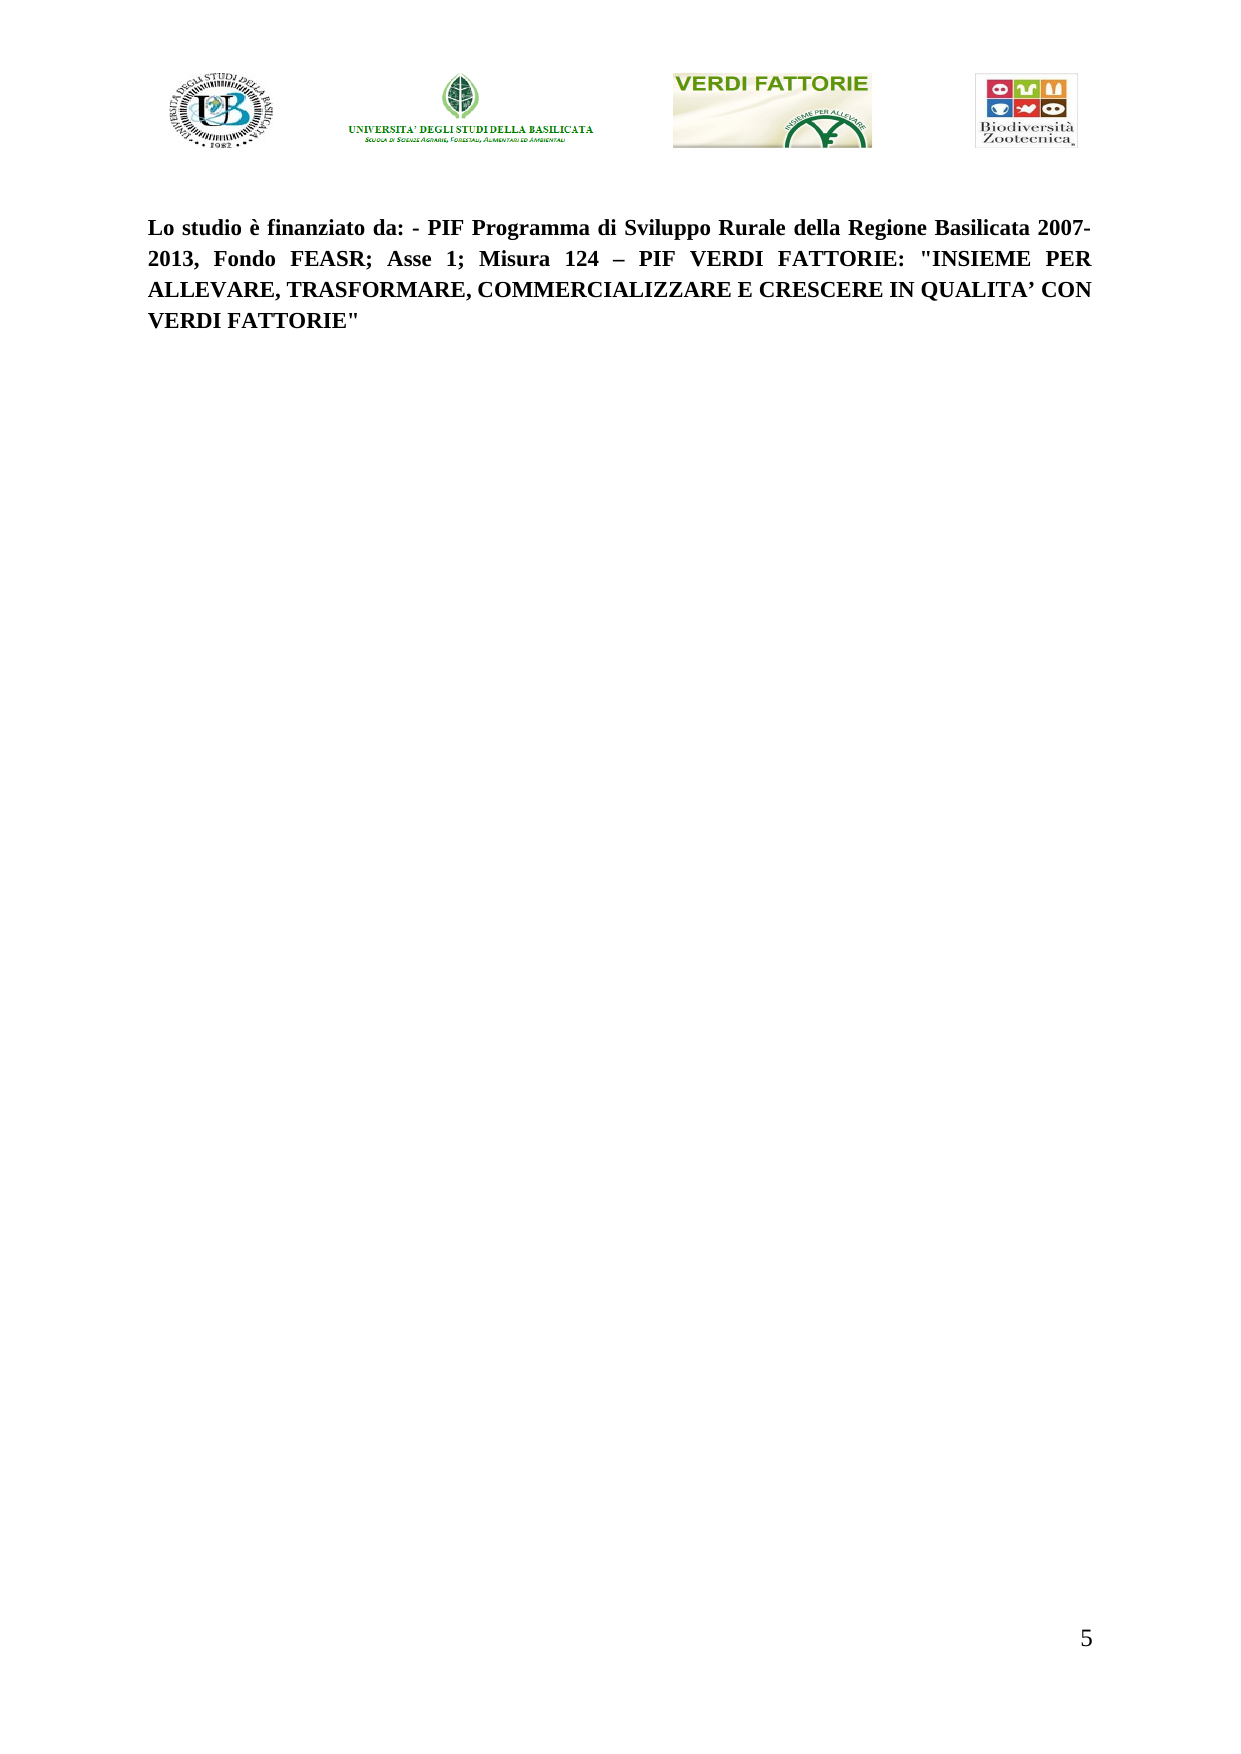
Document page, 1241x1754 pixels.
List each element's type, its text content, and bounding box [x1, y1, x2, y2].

picture [328, 73, 619, 148]
picture [673, 73, 873, 148]
picture [974, 73, 1079, 148]
picture [169, 73, 273, 148]
text Lo studio è finanziato da: - PIF Programma di Sviluppo Rurale della Regione Basilicata 2007-2013, Fondo FEASR; Asse 1; Misura 124 – PIF VERDI FATTORIE: "INSIEME PER ALLEVARE, TRASFORMARE, COMMERCIALIZZARE E CRESCERE IN QUALITA’ CON VERDI FATTORIE" [148, 210, 1092, 335]
